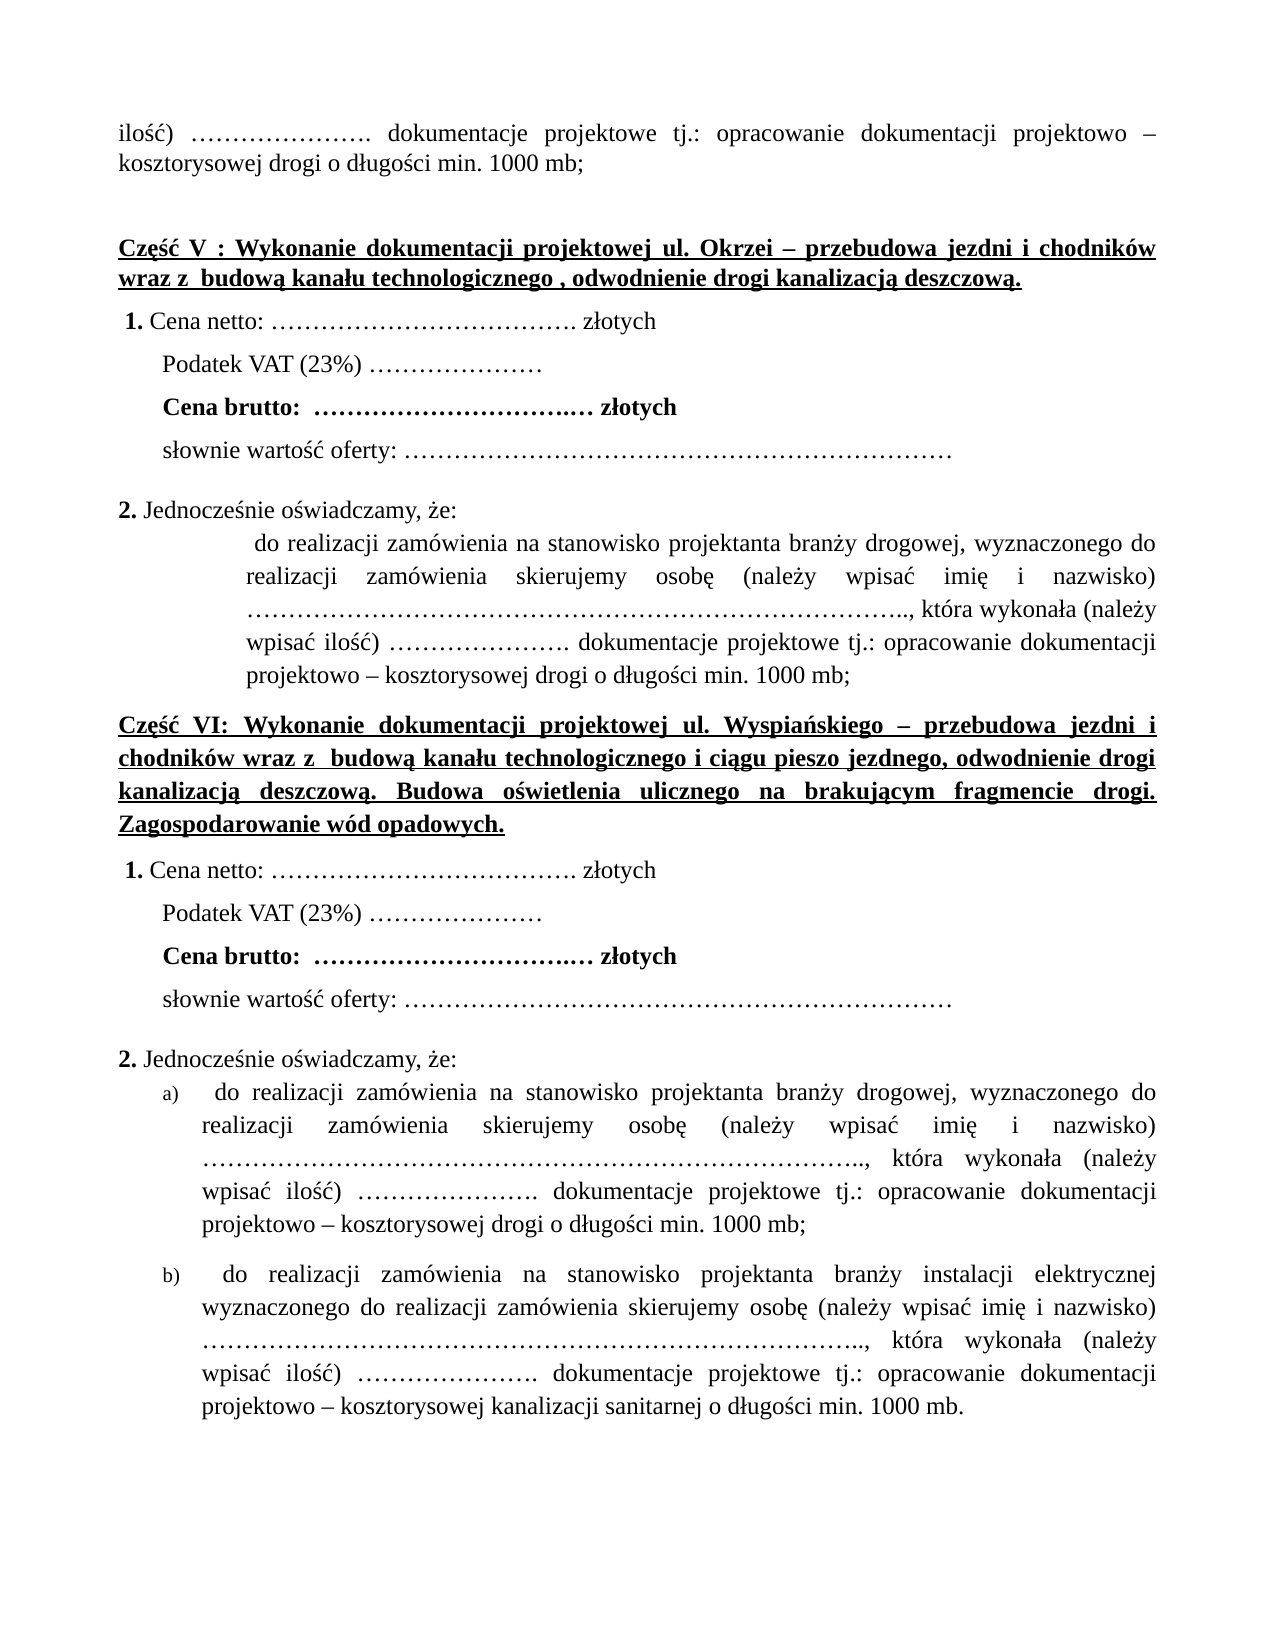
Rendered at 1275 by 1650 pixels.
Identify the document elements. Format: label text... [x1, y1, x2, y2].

text 2. Jednocześnie oświadczamy, że: [118, 495, 1157, 524]
text Podatek VAT (23%) ………………… [118, 898, 1157, 927]
text słownie wartość oferty: ………………………………………………………… [162, 984, 1157, 1013]
text Cena brutto: ………………………….… złotych [162, 941, 1157, 970]
text Cena brutto: ………………………….… złotych [162, 392, 1157, 421]
text Część V : Wykonanie dokumentacji projektowej ul. Okrzei – przebudowa jezdni i chodników wraz z budową kanału technologicznego , odwodnienie drogi kanalizacją deszczową. [118, 233, 1157, 292]
text 1. Cena netto: ………………………………. złotych [118, 306, 1157, 335]
text 2. Jednocześnie oświadczamy, że: [118, 1044, 1157, 1073]
text słownie wartość oferty: ………………………………………………………… [162, 436, 1157, 464]
text do realizacji zamówienia na stanowisko projektanta branży drogowej, wyznaczonego do realizacji zamówienia skierujemy osobę (należy wpisać imię i nazwisko) …………………………………………………………………….., która wykonała (należy wpisać ilość) …………………. dokumentacje projektowe tj.: opracowanie dokumentacji projektowo – kosztorysowej drogi o długości min. 1000 mb; [246, 528, 1157, 689]
text Podatek VAT (23%) ………………… [118, 349, 1157, 378]
text ilość) …………………. dokumentacje projektowe tj.: opracowanie dokumentacji projektowo – kosztorysowej drogi o długości min. 1000 mb; [118, 118, 1157, 177]
list do realizacji zamówienia na stanowisko projektanta branży instalacji elektrycznej wyznaczonego do realizacji zamówienia skierujemy osobę (należy wpisać imię i nazwisko) …………………………………………………………………….., która wykonała (należy wpisać ilość) …………………. dokumentacje projektowe tj.: opracowanie dokumentacji projektowo – kosztorysowej kanalizacji sanitarnej o długości min. 1000 mb. [162, 1259, 1157, 1419]
text Zagospodarowanie wód opadowych. [118, 803, 1157, 838]
text Część VI: Wykonanie dokumentacji projektowej ul. Wyspiańskiego – przebudowa jezdni i [118, 710, 1157, 735]
list do realizacji zamówienia na stanowisko projektanta branży drogowej, wyznaczonego do realizacji zamówienia skierujemy osobę (należy wpisać imię i nazwisko) …………………………………………………………………….., która wykonała (należy wpisać ilość) …………………. dokumentacje projektowe tj.: opracowanie dokumentacji projektowo – kosztorysowej drogi o długości min. 1000 mb; [162, 1077, 1157, 1238]
text 1. Cena netto: ………………………………. złotych [118, 855, 1157, 883]
text chodników wraz z budową kanału technologicznego i ciągu pieszo jezdnego, odwodnienie drogi kanalizacją deszczową. Budowa oświetlenia ulicznego na brakującym fragmencie drogi. [118, 737, 1157, 801]
